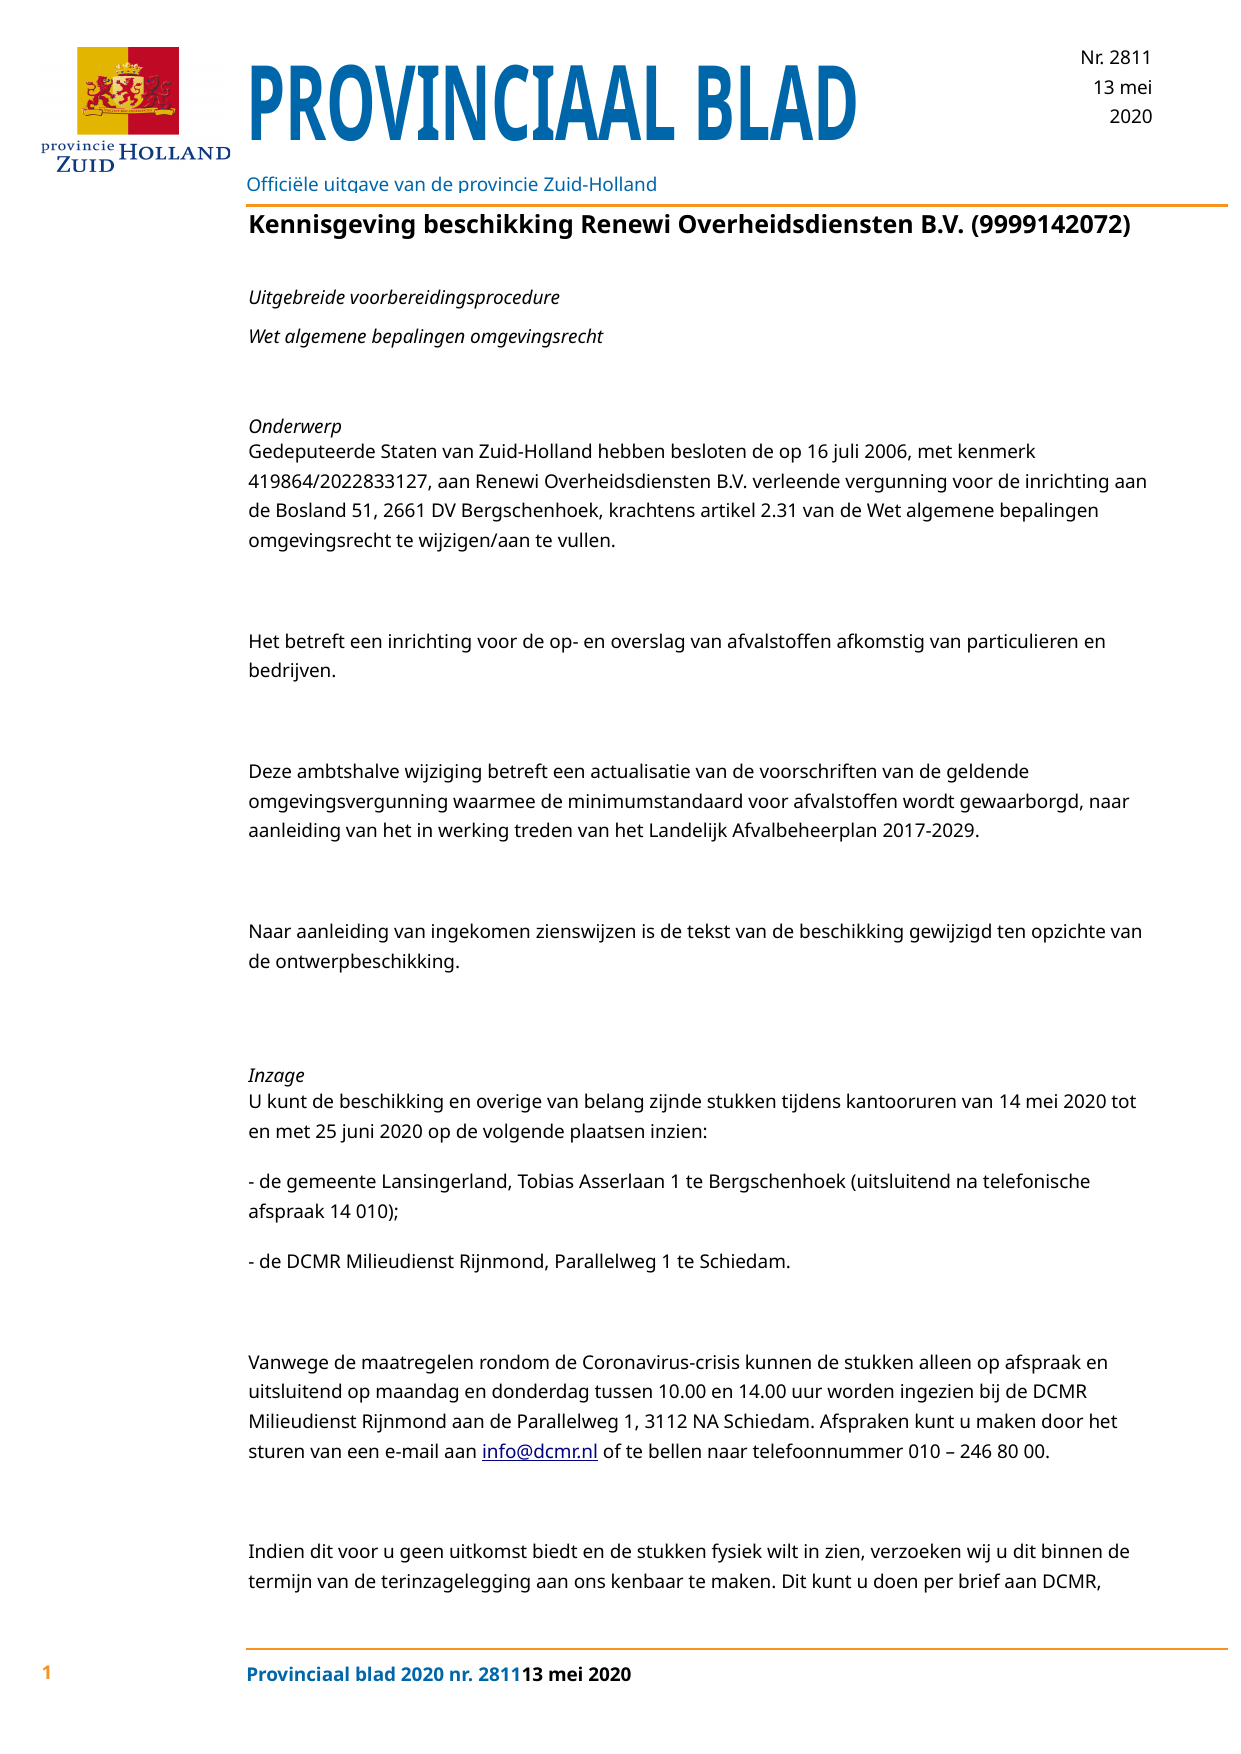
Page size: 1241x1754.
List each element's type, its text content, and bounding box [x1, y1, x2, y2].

text Deze ambtshalve wijziging betreft een actualisatie van de voorschriften van de geldende omgevingsvergunning waarmee de minimumstandaard voor afvalstoffen wordt gewaarborgd, naar aanleiding van het in werking treden van het Landelijk Afvalbeheerplan 2017-2029. [248, 758, 1152, 843]
text Wet algemene bepalingen omgevingsrecht [248, 323, 1152, 349]
picture [41, 47, 231, 172]
text Het betreft een inrichting voor de op- en overslag van afvalstoffen afkomstig van particulieren en bedrijven. [248, 628, 1152, 683]
text - de gemeente Lansingerland, Tobias Asserlaan 1 te Bergschenhoek (uitsluitend na telefonische afspraak 14 010); [248, 1168, 1152, 1223]
text Kennisgeving beschikking Renewi Overheidsdiensten B.V. (9999142072) [248, 207, 1152, 241]
text Naar aanleiding van ingekomen zienswijzen is de tekst van de beschikking gewijzigd ten opzichte van de ontwerpbeschikking. [248, 918, 1152, 974]
text U kunt de beschikking en overige van belang zijnde stukken tijdens kantooruren van 14 mei 2020 tot en met 25 juni 2020 op de volgende plaatsen inzien: [248, 1088, 1152, 1143]
text Gedeputeerde Staten van Zuid-Holland hebben besloten de op 16 juli 2006, met kenmerk 419864/2022833127, aan Renewi Overheidsdiensten B.V. verleende vergunning voor de inrichting aan de Bosland 51, 2661 DV Bergschenhoek, krachtens artikel 2.31 van de Wet algemene bepalingen omgevingsrecht te wijzigen/aan te vullen. [248, 438, 1152, 553]
text Uitgebreide voorbereidingsprocedure [248, 284, 1152, 309]
text Onderwerp [248, 413, 1152, 438]
text Vanwege de maatregelen rondom de Coronavirus-crisis kunnen de stukken alleen op afspraak en uitsluitend op maandag en donderdag tussen 10.00 en 14.00 uur worden ingezien bij de DCMR Milieudienst Rijnmond aan de Parallelweg 1, 3112 NA Schiedam. Afspraken kunt u maken door het sturen van een e-mail aan info@dcmr.nl of te bellen naar telefoonnummer 010 – 246 80 00. [248, 1349, 1152, 1463]
text Inzage [248, 1062, 1152, 1088]
text - de DCMR Milieudienst Rijnmond, Parallelweg 1 te Schiedam. [248, 1248, 1152, 1274]
text Indien dit voor u geen uitkomst biedt en de stukken fysiek wilt in zien, verzoeken wij u dit binnen de termijn van de terinzagelegging aan ons kenbaar te maken. Dit kunt u doen per brief aan DCMR, [248, 1539, 1152, 1594]
